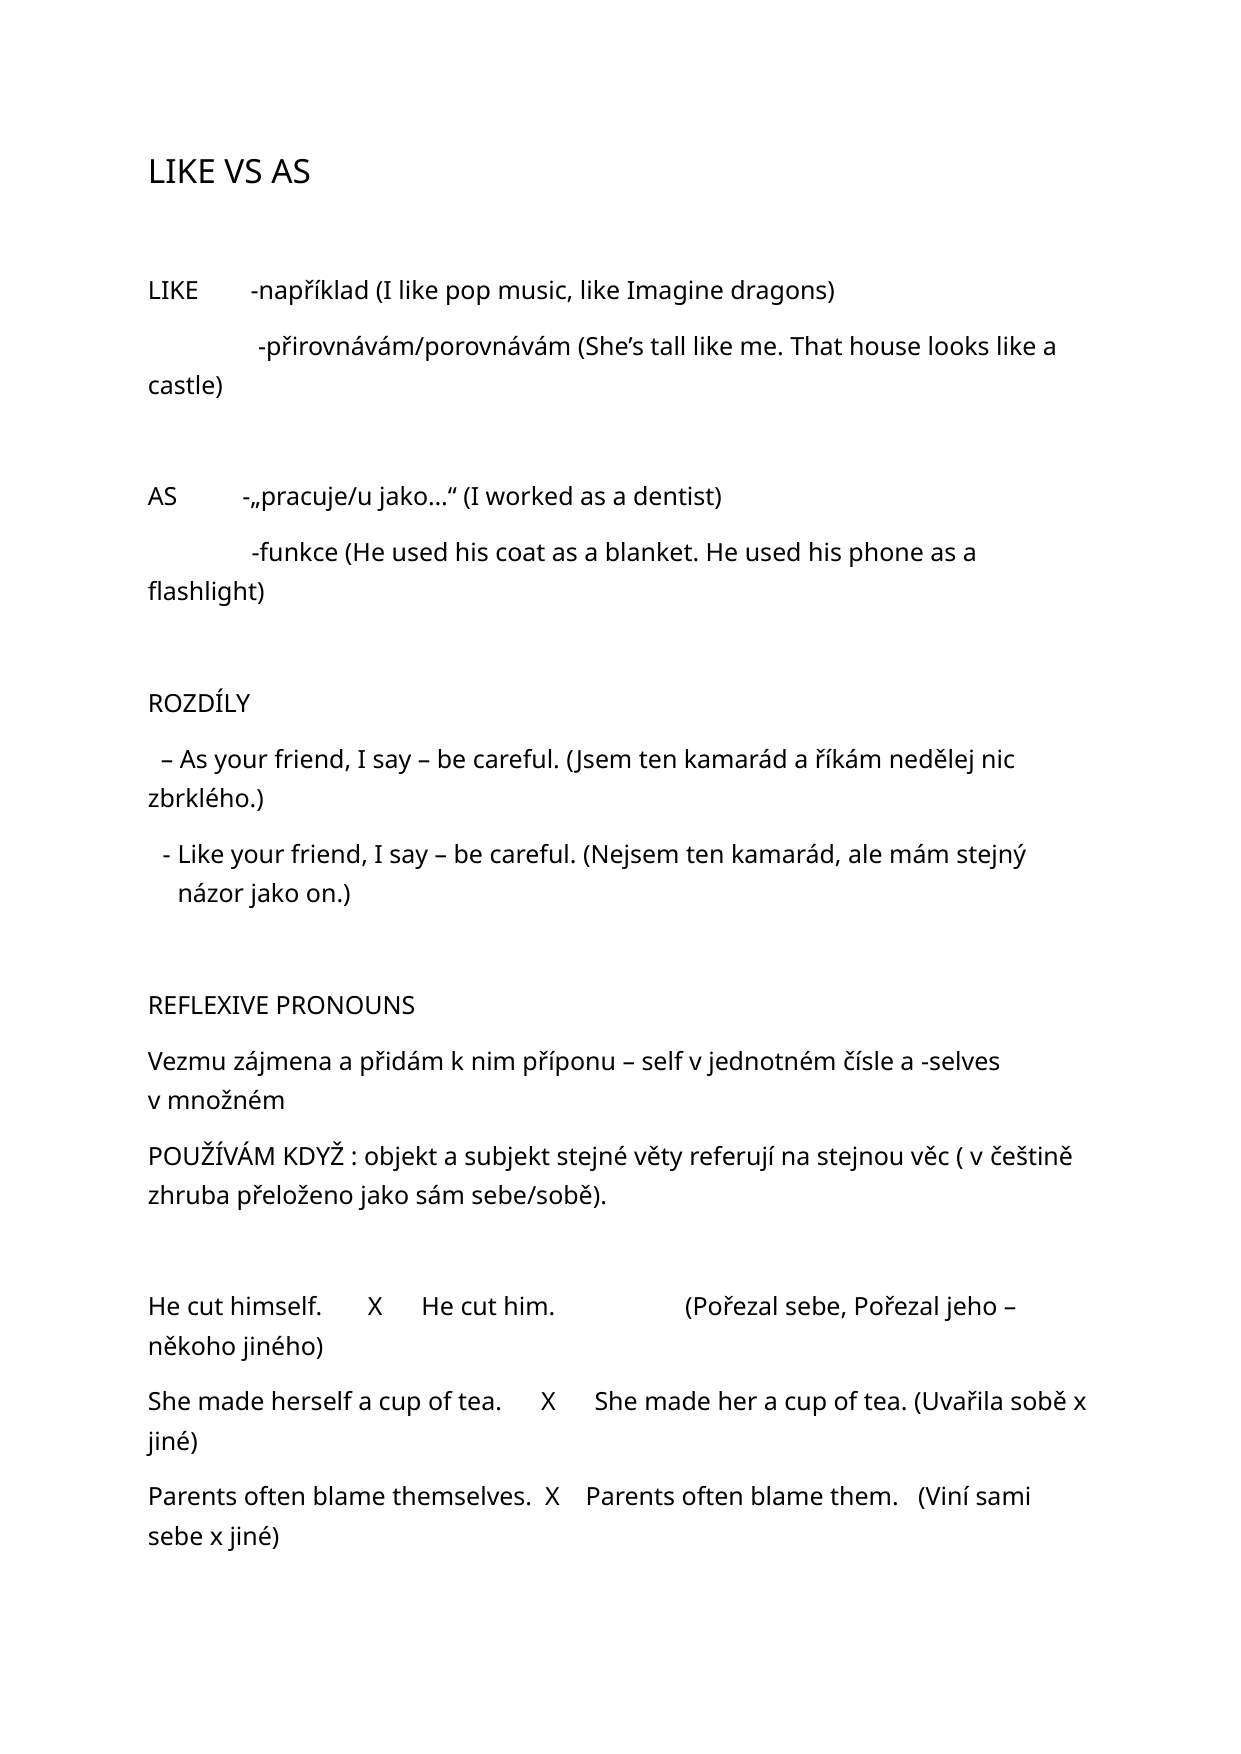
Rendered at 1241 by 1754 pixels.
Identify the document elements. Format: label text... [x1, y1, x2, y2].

text -přirovnávám/porovnávám (She’s tall like me. That house looks like a castle) [148, 328, 1093, 401]
text She made herself a cup of tea. X She made her a cup of tea. (Uvařila sobě x jiné) [148, 1384, 1093, 1457]
text LIKE -například (I like pop music, like Imagine dragons) [148, 272, 1093, 306]
text – As your friend, I say – be careful. (Jsem ten kamarád a říkám nedělej nic zbrklého.) [148, 741, 1093, 815]
text LIKE VS AS [148, 148, 1093, 193]
text AS -„pracuje/u jako…“ (I worked as a dentist) [148, 479, 1093, 513]
text Parents often blame themselves. X Parents often blame them. (Viní sami sebe x jiné) [148, 1479, 1093, 1552]
text REFLEXIVE PRONOUNS [148, 987, 1093, 1021]
list Like your friend, I say – be careful. (Nejsem ten kamarád, ale mám stejný názor jako on.) [162, 836, 1093, 910]
text -funkce (He used his coat as a blanket. He used his phone as a flashlight) [148, 535, 1093, 608]
text POUŽÍVÁM KDYŽ : objekt a subjekt stejné věty referují na stejnou věc ( v češtině zhruba přeloženo jako sám sebe/sobě). [148, 1138, 1093, 1211]
text He cut himself. X He cut him. (Pořezal sebe, Pořezal jeho – někoho jiného) [148, 1289, 1093, 1362]
text ROZDÍLY [148, 686, 1093, 720]
text Vezmu zájmena a přidám k nim příponu – self v jednotném čísle a -selves v množném [148, 1043, 1093, 1116]
